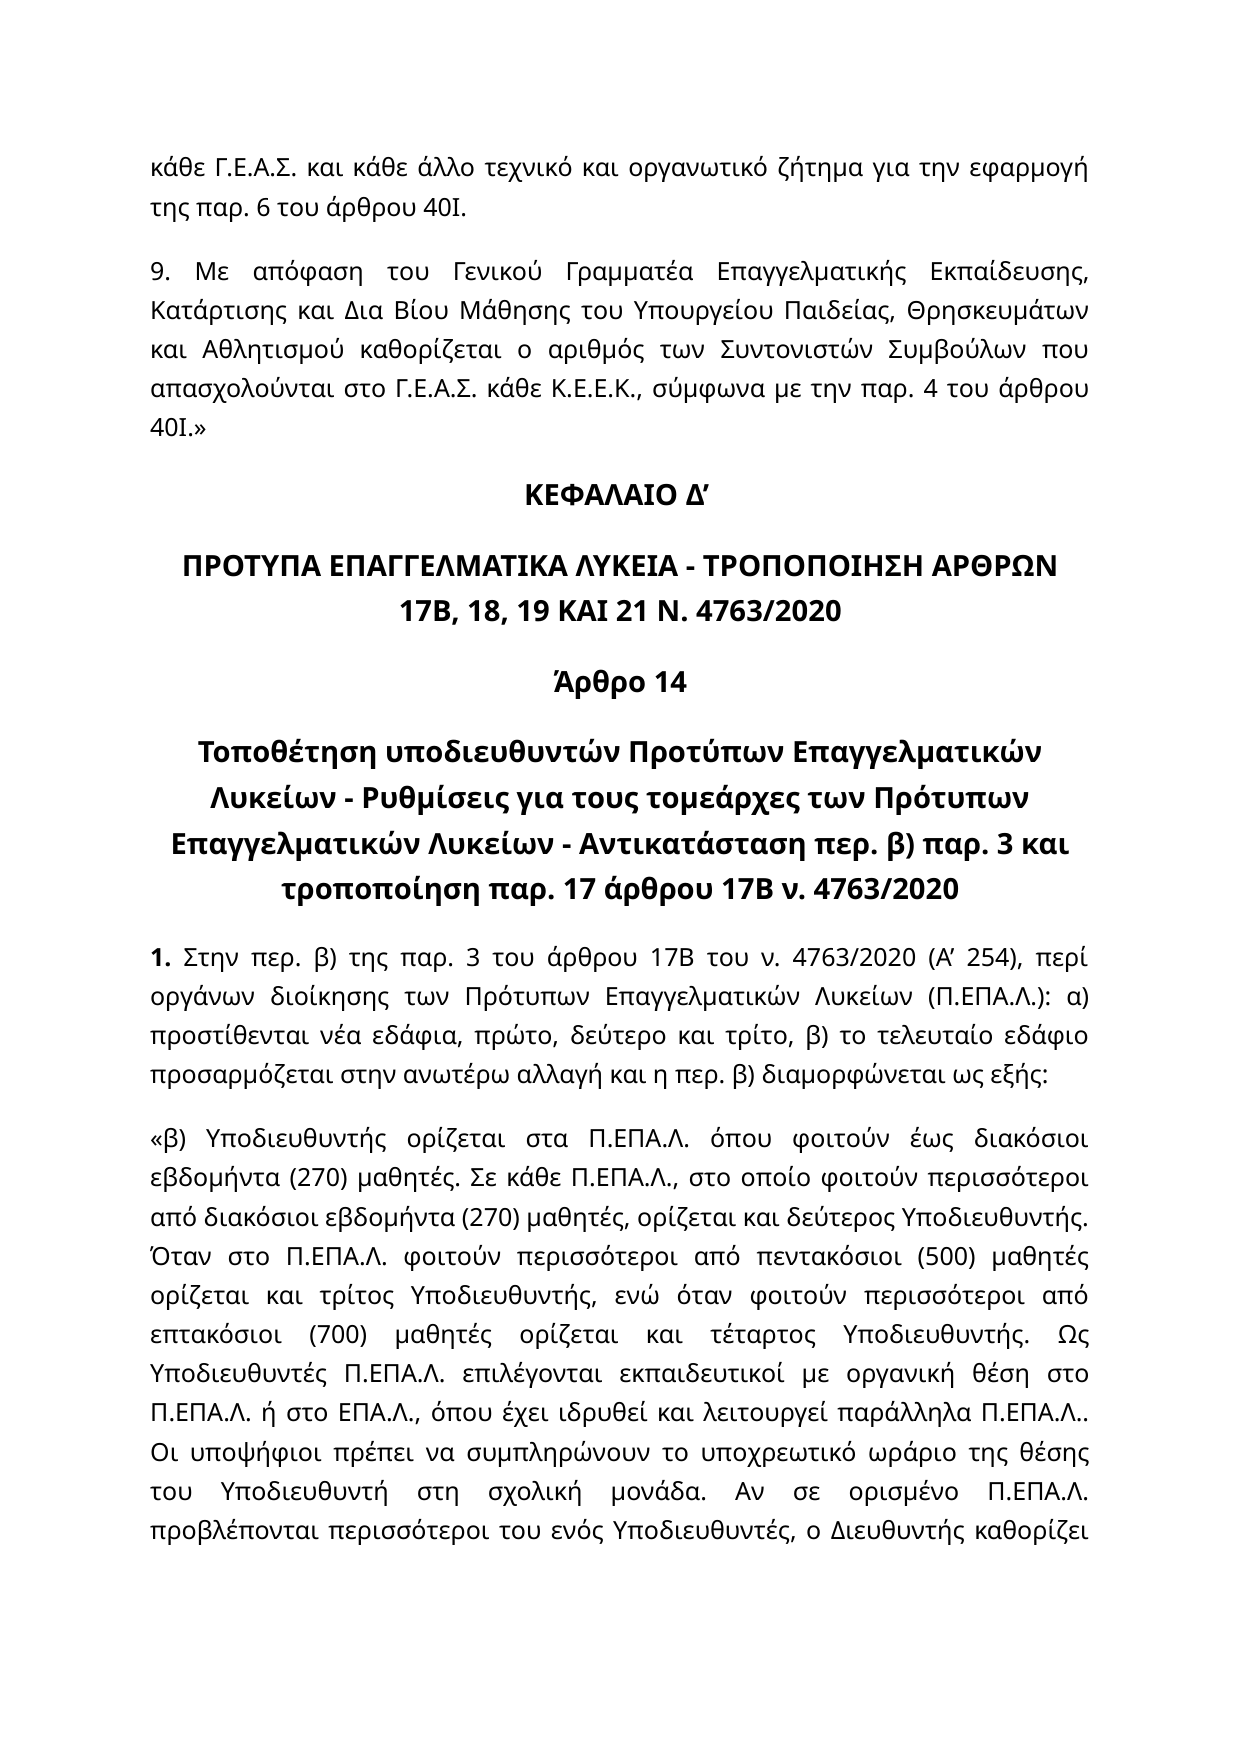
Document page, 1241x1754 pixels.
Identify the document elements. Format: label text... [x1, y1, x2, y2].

text 1. Στην περ. β) της παρ. 3 του άρθρου 17Β του ν. 4763/2020 (Α’ 254), περί οργάνων διοίκησης των Πρότυπων Επαγγελματικών Λυκείων (Π.ΕΠΑ.Λ.): α) προστίθενται νέα εδάφια, πρώτο, δεύτερο και τρίτο, β) το τελευταίο εδάφιο προσαρμόζεται στην ανωτέρω αλλαγή και η περ. β) διαμορφώνεται ως εξής: [150, 939, 1090, 1091]
text 9. Με απόφαση του Γενικού Γραμματέα Επαγγελματικής Εκπαίδευσης, Κατάρτισης και Δια Βίου Μάθησης του Υπουργείου Παιδείας, Θρησκευμάτων και Αθλητισμού καθορίζεται ο αριθμός των Συντονιστών Συμβούλων που απασχολούνται στο Γ.Ε.Α.Σ. κάθε Κ.Ε.Ε.Κ., σύμφωνα με την παρ. 4 του άρθρου 40Ι.» [150, 253, 1090, 444]
text κάθε Γ.Ε.Α.Σ. και κάθε άλλο τεχνικό και οργανωτικό ζήτημα για την εφαρμογή της παρ. 6 του άρθρου 40Ι. [150, 150, 1090, 223]
text «β) Υποδιευθυντής ορίζεται στα Π.ΕΠΑ.Λ. όπου φοιτούν έως διακόσιοι εβδομήντα (270) μαθητές. Σε κάθε Π.ΕΠΑ.Λ., στο οποίο φοιτούν περισσότεροι από διακόσιοι εβδομήντα (270) μαθητές, ορίζεται και δεύτερος Υποδιευθυντής. Όταν στο Π.ΕΠΑ.Λ. φοιτούν περισσότεροι από πεντακόσιοι (500) μαθητές ορίζεται και τρίτος Υποδιευθυντής, ενώ όταν φοιτούν περισσότεροι από επτακόσιοι (700) μαθητές ορίζεται και τέταρτος Υποδιευθυντής. Ως Υποδιευθυντές Π.ΕΠΑ.Λ. επιλέγονται εκπαιδευτικοί με οργανική θέση στο Π.ΕΠΑ.Λ. ή στο ΕΠΑ.Λ., όπου έχει ιδρυθεί και λειτουργεί παράλληλα Π.ΕΠΑ.Λ.. Οι υποψήφιοι πρέπει να συμπληρώνουν το υποχρεωτικό ωράριο της θέσης του Υποδιευθυντή στη σχολική μονάδα. Αν σε ορισμένο Π.ΕΠΑ.Λ. προβλέπονται περισσότεροι του ενός Υποδιευθυντές, ο Διευθυντής καθορίζει [150, 1121, 1090, 1547]
subtitle ΠΡΟΤΥΠΑ ΕΠΑΓΓΕΛΜΑΤΙΚΑ ΛΥΚΕΙΑ - ΤΡΟΠΟΠΟΙΗΣΗ ΑΡΘΡΩΝ 17Β, 18, 19 ΚΑΙ 21 Ν. 4763/2020 [150, 545, 1090, 630]
subtitle Τοποθέτηση υποδιευθυντών Προτύπων Επαγγελματικών Λυκείων - Ρυθμίσεις για τους τομεάρχες των Πρότυπων Επαγγελματικών Λυκείων - Αντικατάσταση περ. β) παρ. 3 και τροποποίηση παρ. 17 άρθρου 17Β ν. 4763/2020 [150, 732, 1090, 908]
subtitle ΚΕΦΑΛΑΙΟ Δ’ [150, 474, 1090, 514]
subtitle Άρθρο 14 [150, 661, 1090, 701]
